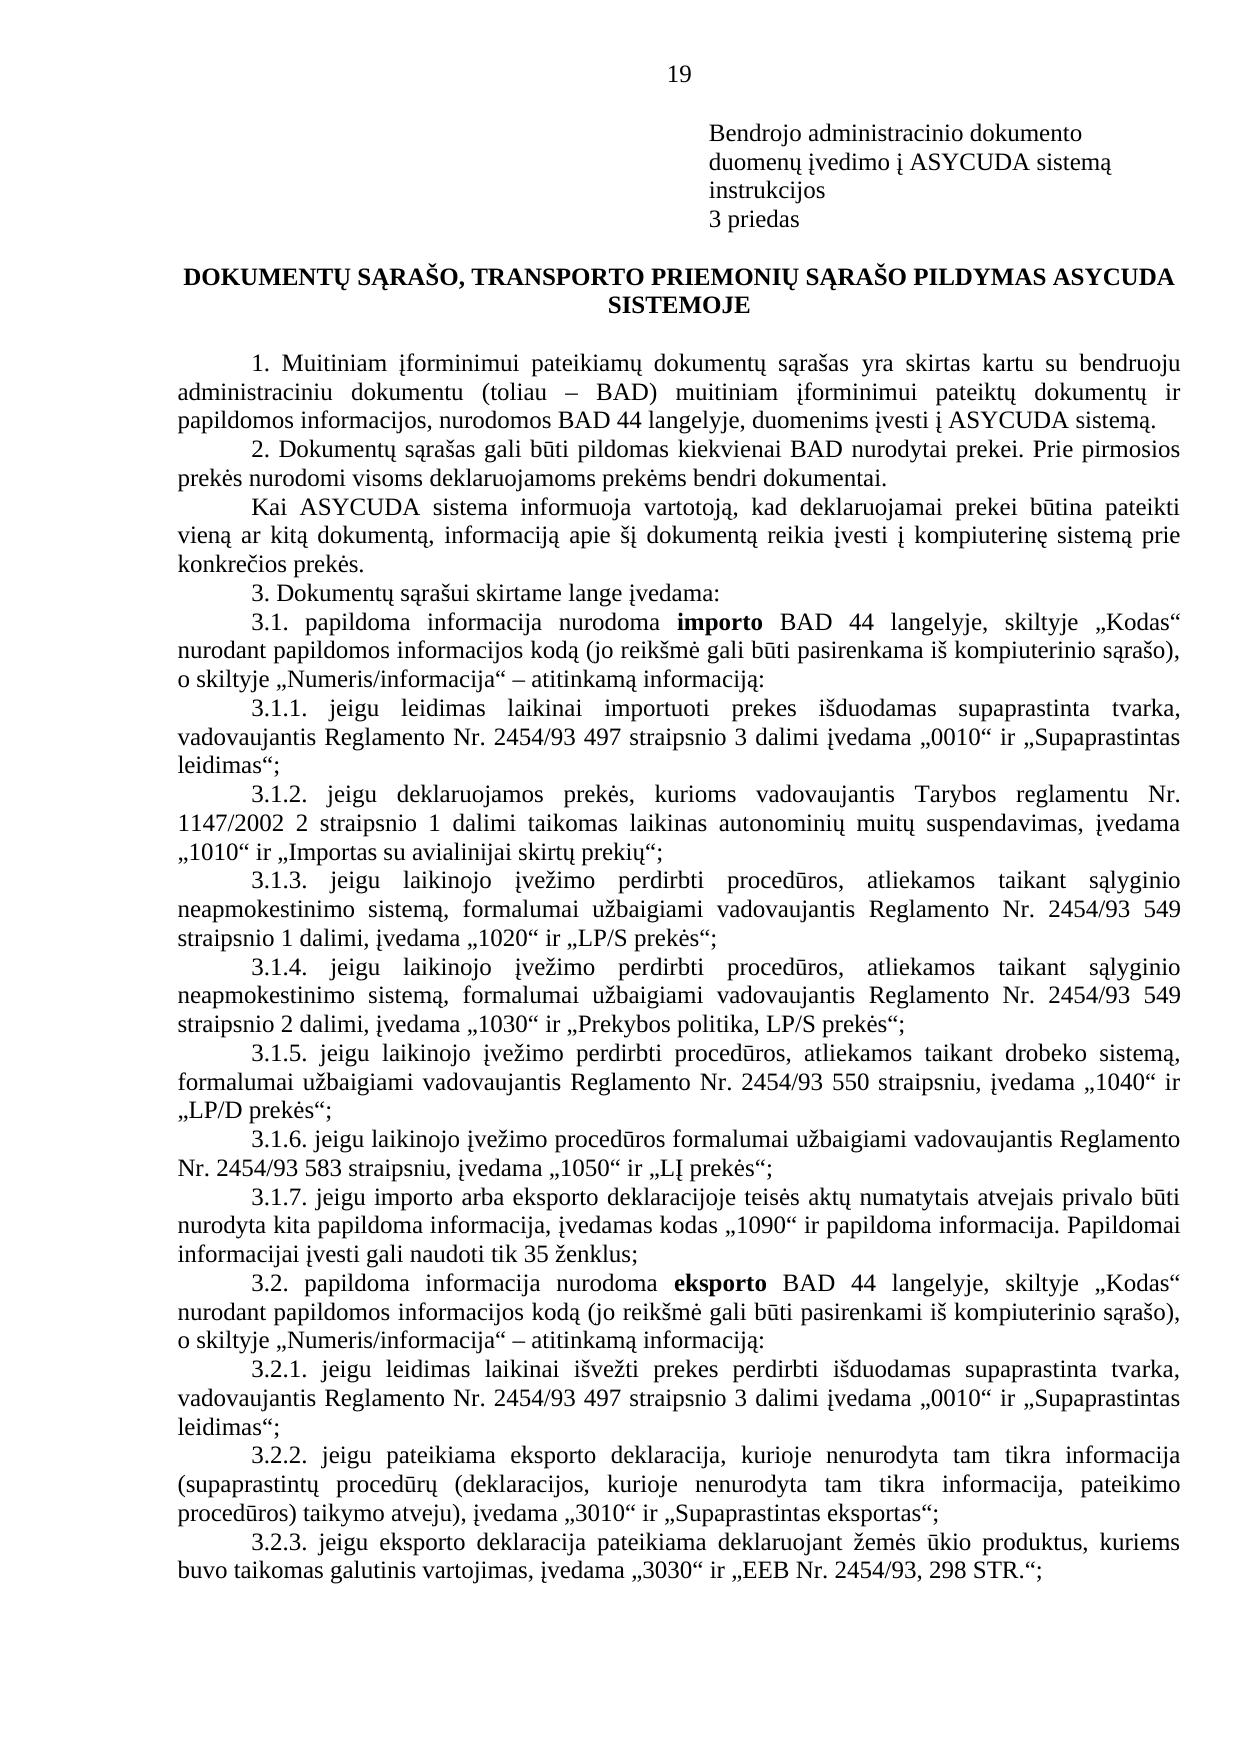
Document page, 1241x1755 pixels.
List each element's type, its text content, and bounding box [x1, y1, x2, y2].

text 3. Dokumentų sąrašui skirtame lange įvedama: [177, 578, 1181, 607]
text 3.1.5. jeigu laikinojo įvežimo perdirbti procedūros, atliekamos taikant drobeko sistemą, formalumai užbaigiami vadovaujantis Reglamento Nr. 2454/93 550 straipsniu, įvedama „1040“ ir „LP/D prekės“; [177, 1038, 1181, 1124]
text 3.2.1. jeigu leidimas laikinai išvežti prekes perdirbti išduodamas supaprastinta tvarka, vadovaujantis Reglamento Nr. 2454/93 497 straipsnio 3 dalimi įvedama „0010“ ir „Supaprastintas leidimas“; [177, 1354, 1181, 1441]
text 3.1.2. jeigu deklaruojamos prekės, kurioms vadovaujantis Tarybos reglamentu Nr. 1147/2002 2 straipsnio 1 dalimi taikomas laikinas autonominių muitų suspendavimas, įvedama „1010“ ir „Importas su avialinijai skirtų prekių“; [177, 779, 1181, 866]
text duomenų įvedimo į ASYCUDA sistemą [177, 147, 1181, 176]
text 3.1.7. jeigu importo arba eksporto deklaracijoje teisės aktų numatytais atvejais privalo būti nurodyta kita papildoma informacija, įvedamas kodas „1090“ ir papildoma informacija. Papildomai informacijai įvesti gali naudoti tik 35 ženklus; [177, 1182, 1181, 1268]
text 3.1.6. jeigu laikinojo įvežimo procedūros formalumai užbaigiami vadovaujantis Reglamento Nr. 2454/93 583 straipsniu, įvedama „1050“ ir „LĮ prekės“; [177, 1124, 1181, 1182]
text 3.1.4. jeigu laikinojo įvežimo perdirbti procedūros, atliekamos taikant sąlyginio neapmokestinimo sistemą, formalumai užbaigiami vadovaujantis Reglamento Nr. 2454/93 549 straipsnio 2 dalimi, įvedama „1030“ ir „Prekybos politika, LP/S prekės“; [177, 952, 1181, 1038]
text 3 priedas [177, 204, 1181, 233]
text 2. Dokumentų sąrašas gali būti pildomas kiekvienai BAD nurodytai prekei. Prie pirmosios prekės nurodomi visoms deklaruojamoms prekėms bendri dokumentai. [177, 434, 1181, 492]
text 3.1.3. jeigu laikinojo įvežimo perdirbti procedūros, atliekamos taikant sąlyginio neapmokestinimo sistemą, formalumai užbaigiami vadovaujantis Reglamento Nr. 2454/93 549 straipsnio 1 dalimi, įvedama „1020“ ir „LP/S prekės“; [177, 866, 1181, 952]
text 3.1. papildoma informacija nurodoma importo BAD 44 langelyje, skiltyje „Kodas“ nurodant papildomos informacijos kodą (jo reikšmė gali būti pasirenkama iš kompiuterinio sąrašo), o skiltyje „Numeris/informacija“ – atitinkamą informaciją: [177, 607, 1181, 693]
text Bendrojo administracinio dokumento [709, 118, 1181, 147]
text dokumentų sąrašo, transporto priemonių sąrašo pildymas ASYCUDA sistemoje [177, 262, 1181, 319]
text instrukcijos [177, 176, 1181, 204]
text 3.1.1. jeigu leidimas laikinai importuoti prekes išduodamas supaprastinta tvarka, vadovaujantis Reglamento Nr. 2454/93 497 straipsnio 3 dalimi įvedama „0010“ ir „Supaprastintas leidimas“; [177, 693, 1181, 779]
text Kai ASYCUDA sistema informuoja vartotoją, kad deklaruojamai prekei būtina pateikti vieną ar kitą dokumentą, informaciją apie šį dokumentą reikia įvesti į kompiuterinę sistemą prie konkrečios prekės. [177, 492, 1181, 578]
text 3.2. papildoma informacija nurodoma eksporto BAD 44 langelyje, skiltyje „Kodas“ nurodant papildomos informacijos kodą (jo reikšmė gali būti pasirenkami iš kompiuterinio sąrašo), o skiltyje „Numeris/informacija“ – atitinkamą informaciją: [177, 1268, 1181, 1354]
text 3.2.2. jeigu pateikiama eksporto deklaracija, kurioje nenurodyta tam tikra informacija (supaprastintų procedūrų (deklaracijos, kurioje nenurodyta tam tikra informacija, pateikimo procedūros) taikymo atveju), įvedama „3010“ ir „Supaprastintas eksportas“; [177, 1441, 1181, 1527]
text 3.2.3. jeigu eksporto deklaracija pateikiama deklaruojant žemės ūkio produktus, kuriems buvo taikomas galutinis vartojimas, įvedama „3030“ ir „EEB Nr. 2454/93, 298 STR.“; [177, 1527, 1181, 1584]
text 1. Muitiniam įforminimui pateikiamų dokumentų sąrašas yra skirtas kartu su bendruoju administraciniu dokumentu (toliau – BAD) muitiniam įforminimui pateiktų dokumentų ir papildomos informacijos, nurodomos BAD 44 langelyje, duomenims įvesti į ASYCUDA sistemą. [177, 348, 1181, 434]
